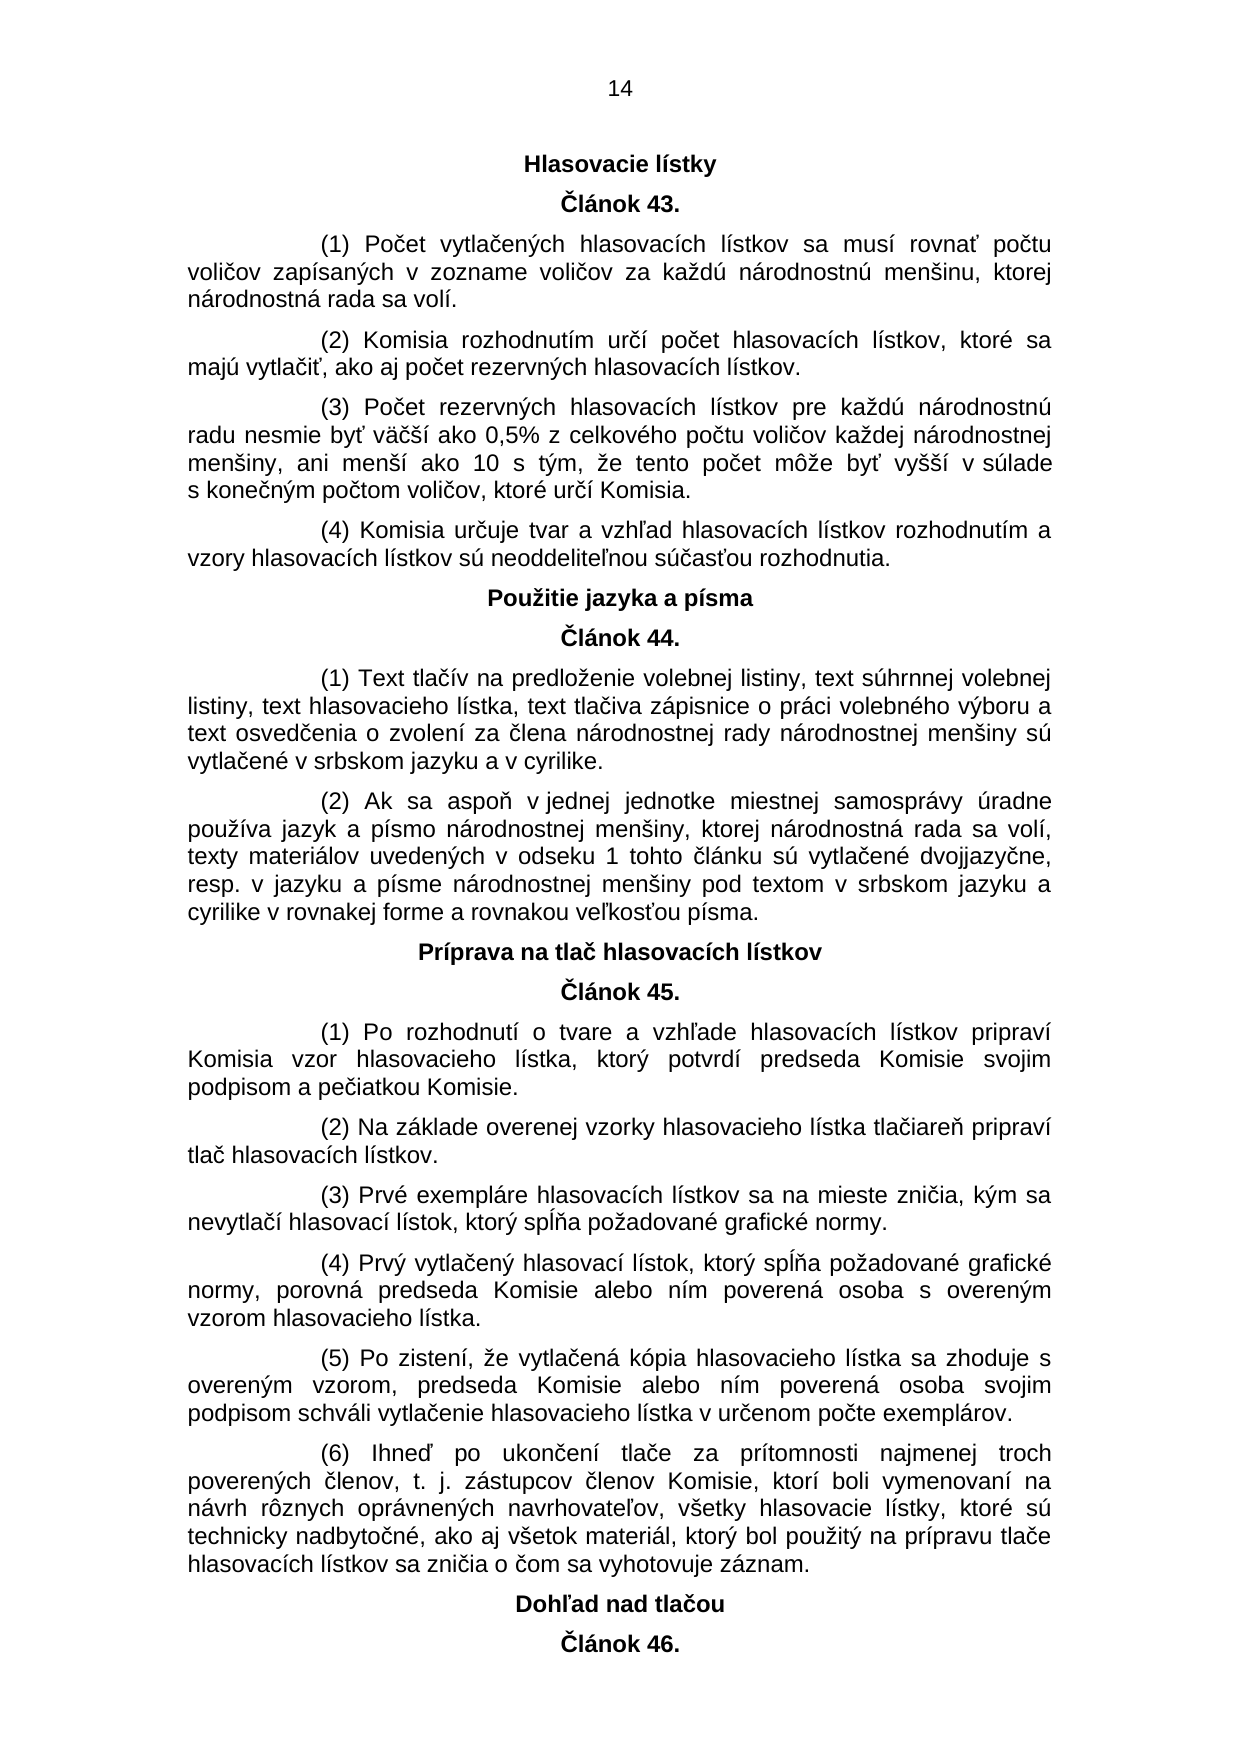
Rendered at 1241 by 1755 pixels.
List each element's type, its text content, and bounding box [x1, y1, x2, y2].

text (3) Počet rezervných hlasovacích lístkov pre každú národnostnú radu nesmie byť väčší ako 0,5% z celkového počtu voličov každej národnostnej menšiny, ani menší ako 10 s tým, že tento počet môže byť vyšší v súlade s konečným počtom voličov, ktoré určí Komisia. [187, 393, 1053, 504]
text (1) Text tlačív na predloženie volebnej listiny, text súhrnnej volebnej listiny, text hlasovacieho lístka, text tlačiva zápisnice o práci volebného výboru a text osvedčenia o zvolení za člena národnostnej rady národnostnej menšiny sú vytlačené v srbskom jazyku a v cyrilike. [187, 664, 1053, 774]
text (5) Po zistení, že vytlačená kópia hlasovacieho lístka sa zhoduje s overeným vzorom, predseda Komisie alebo ním poverená osoba svojim podpisom schváli vytlačenie hlasovacieho lístka v určenom počte exemplárov. [187, 1344, 1053, 1427]
text (4) Prvý vytlačený hlasovací lístok, ktorý spĺňa požadované grafické normy, porovná predseda Komisie alebo ním poverená osoba s overeným vzorom hlasovacieho lístka. [187, 1248, 1053, 1331]
text (1) Počet vytlačených hlasovacích lístkov sa musí rovnať počtu voličov zapísaných v zozname voličov za každú národnostnú menšinu, ktorej národnostná rada sa volí. [187, 230, 1053, 313]
text Použitie jazyka a písma [262, 584, 978, 611]
text Príprava na tlač hlasovacích lístkov [262, 937, 978, 965]
text Dohľad nad tlačou [262, 1589, 978, 1617]
text (3) Prvé exempláre hlasovacích lístkov sa na mieste zničia, kým sa nevytlačí hlasovací lístok, ktorý spĺňa požadované grafické normy. [187, 1181, 1053, 1236]
text Hlasovacie lístky [262, 150, 978, 178]
text Článok 43. [187, 190, 1053, 218]
text (2) Na základe overenej vzorky hlasovacieho lístka tlačiareň pripraví tlač hlasovacích lístkov. [187, 1113, 1053, 1168]
text (4) Komisia určuje tvar a vzhľad hlasovacích lístkov rozhodnutím a vzory hlasovacích lístkov sú neoddeliteľnou súčasťou rozhodnutia. [187, 516, 1053, 571]
text Článok 44. [187, 624, 1053, 652]
text Článok 46. [187, 1630, 1053, 1657]
text (2) Ak sa aspoň v jednej jednotke miestnej samosprávy úradne používa jazyk a písmo národnostnej menšiny, ktorej národnostná rada sa volí, texty materiálov uvedených v odseku 1 tohto článku sú vytlačené dvojjazyčne, resp. v jazyku a písme národnostnej menšiny pod textom v srbskom jazyku a cyrilike v rovnakej forme a rovnakou veľkosťou písma. [187, 787, 1053, 925]
text (2) Komisia rozhodnutím určí počet hlasovacích lístkov, ktoré sa majú vytlačiť, ako aj počet rezervných hlasovacích lístkov. [187, 326, 1053, 381]
text (6) Ihneď po ukončení tlače za prítomnosti najmenej troch poverených členov, t. j. zástupcov členov Komisie, ktorí boli vymenovaní na návrh rôznych oprávnených navrhovateľov, všetky hlasovacie lístky, ktoré sú technicky nadbytočné, ako aj všetok materiál, ktorý bol použitý na prípravu tlače hlasovacích lístkov sa zničia o čom sa vyhotovuje záznam. [187, 1439, 1053, 1577]
text Článok 45. [187, 978, 1053, 1005]
text (1) Po rozhodnutí o tvare a vzhľade hlasovacích lístkov pripraví Komisia vzor hlasovacieho lístka, ktorý potvrdí predseda Komisie svojim podpisom a pečiatkou Komisie. [187, 1018, 1053, 1101]
